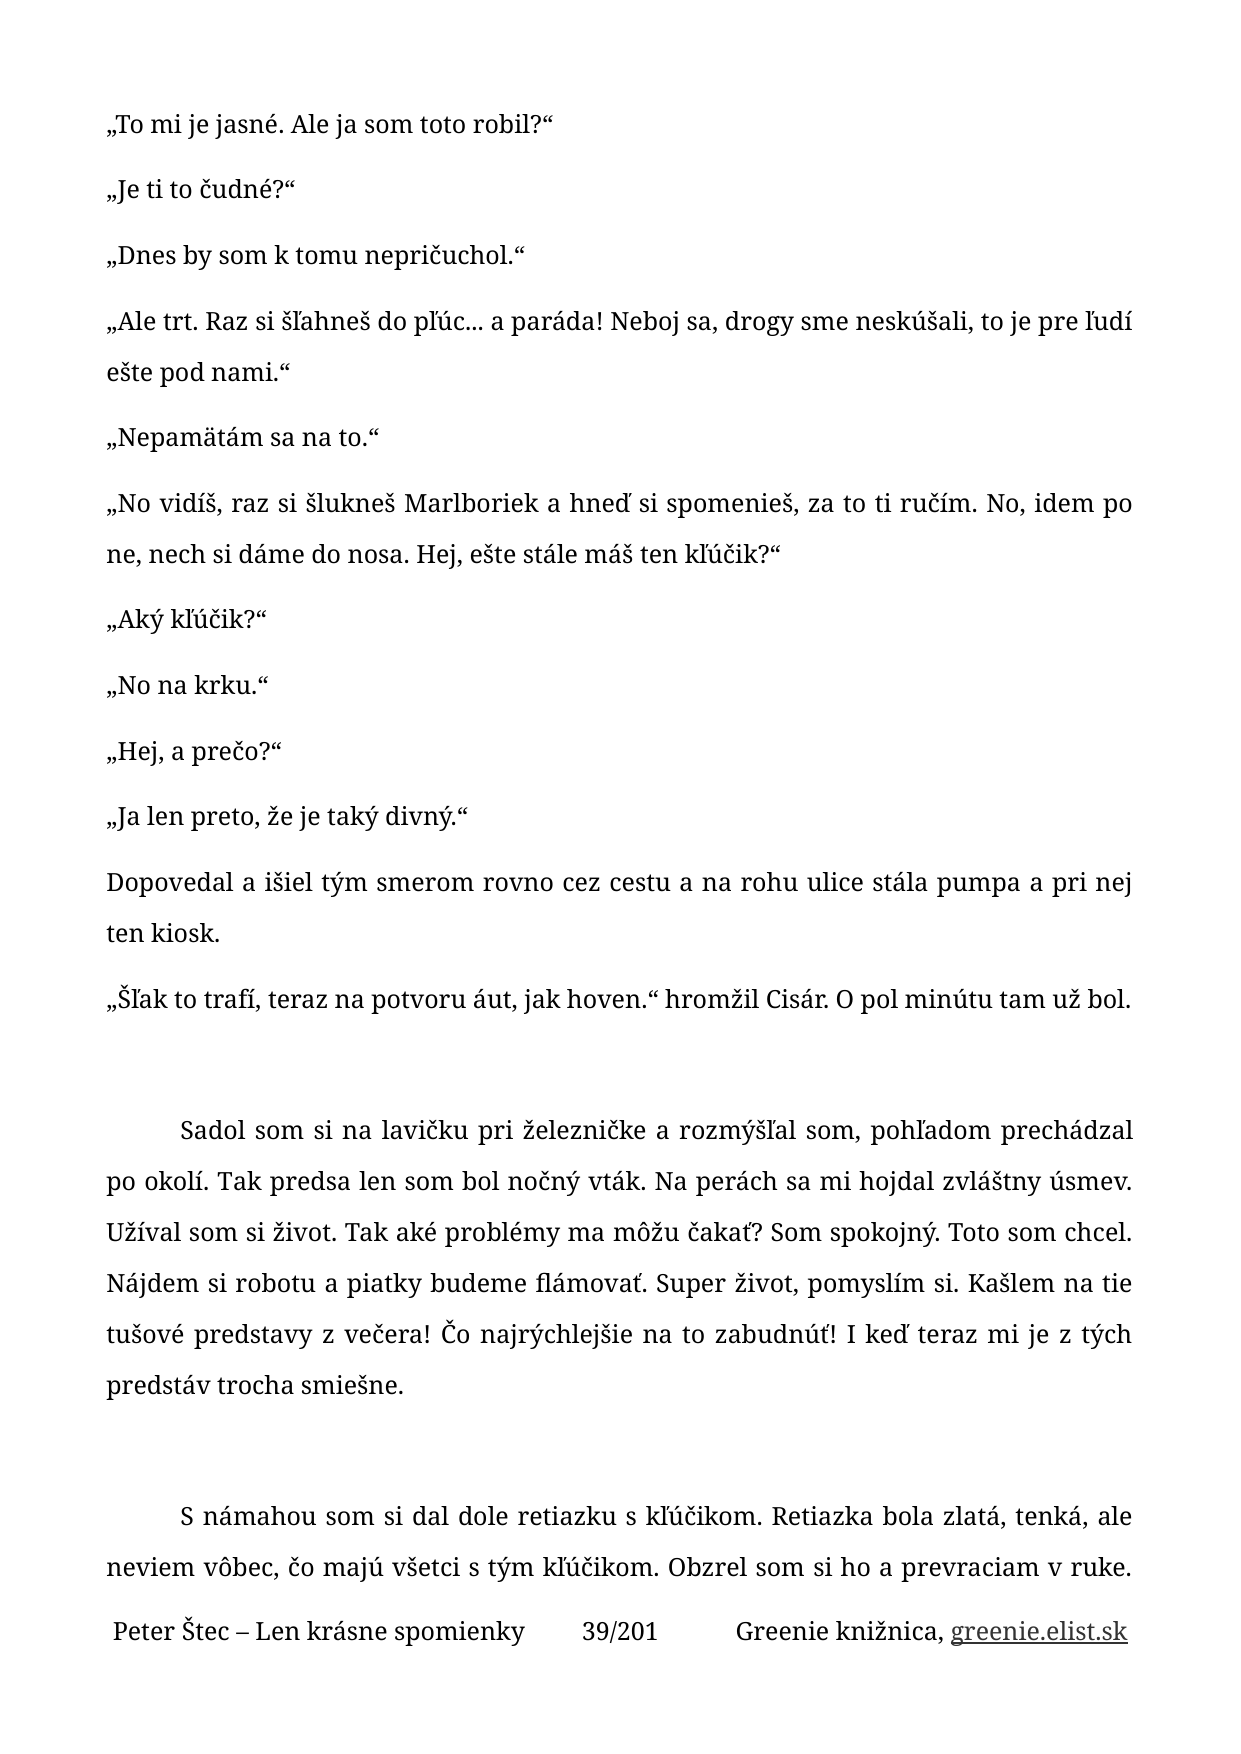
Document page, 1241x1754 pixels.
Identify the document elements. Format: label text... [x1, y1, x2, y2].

text „Hej, a prečo?“ [106, 733, 1134, 767]
text „To mi je jasné. Ale ja som toto robil?“ [106, 106, 1134, 140]
text „Je ti to čudné?“ [106, 172, 1134, 206]
text „No na krku.“ [106, 668, 1134, 702]
text „Aký kľúčik?“ [106, 602, 1134, 636]
text „Šľak to trafí, teraz na potvoru áut, jak hoven.“ hromžil Cisár. O pol minútu tam už bol. [106, 981, 1134, 1015]
text „Nepamätám sa na to.“ [106, 420, 1134, 454]
text Sadol som si na lavičku pri železničke a rozmýšľal som, pohľadom prechádzal po okolí. Tak predsa len som bol nočný vták. Na perách sa mi hojdal zvláštny úsmev. Užíval som si život. Tak aké problémy ma môžu čakať? Som spokojný. Toto som chcel. Nájdem si robotu a piatky budeme flámovať. Super život, pomyslím si. Kašlem na tie tušové predstavy z večera! Čo najrýchlejšie na to zabudnúť! I keď teraz mi je z tých predstáv trocha smiešne. [106, 1112, 1134, 1402]
text „Ja len preto, že je taký divný.“ [106, 799, 1134, 833]
text „No vidíš, raz si šlukneš Marlboriek a hneď si spomenieš, za to ti ručím. No, idem po ne, nech si dáme do nosa. Hej, ešte stále máš ten kľúčik?“ [106, 485, 1134, 571]
text S námahou som si dal dole retiazku s kľúčikom. Retiazka bola zlatá, tenká, ale neviem vôbec, čo majú všetci s tým kľúčikom. Obzrel som si ho a prevraciam v ruke. [106, 1499, 1134, 1584]
text „Ale trt. Raz si šľahneš do pľúc... a paráda! Neboj sa, drogy sme neskúšali, to je pre ľudí ešte pod nami.“ [106, 303, 1134, 388]
text „Dnes by som k tomu nepričuchol.“ [106, 237, 1134, 272]
text Dopovedal a išiel tým smerom rovno cez cestu a na rohu ulice stála pumpa a pri nej ten kiosk. [106, 864, 1134, 950]
